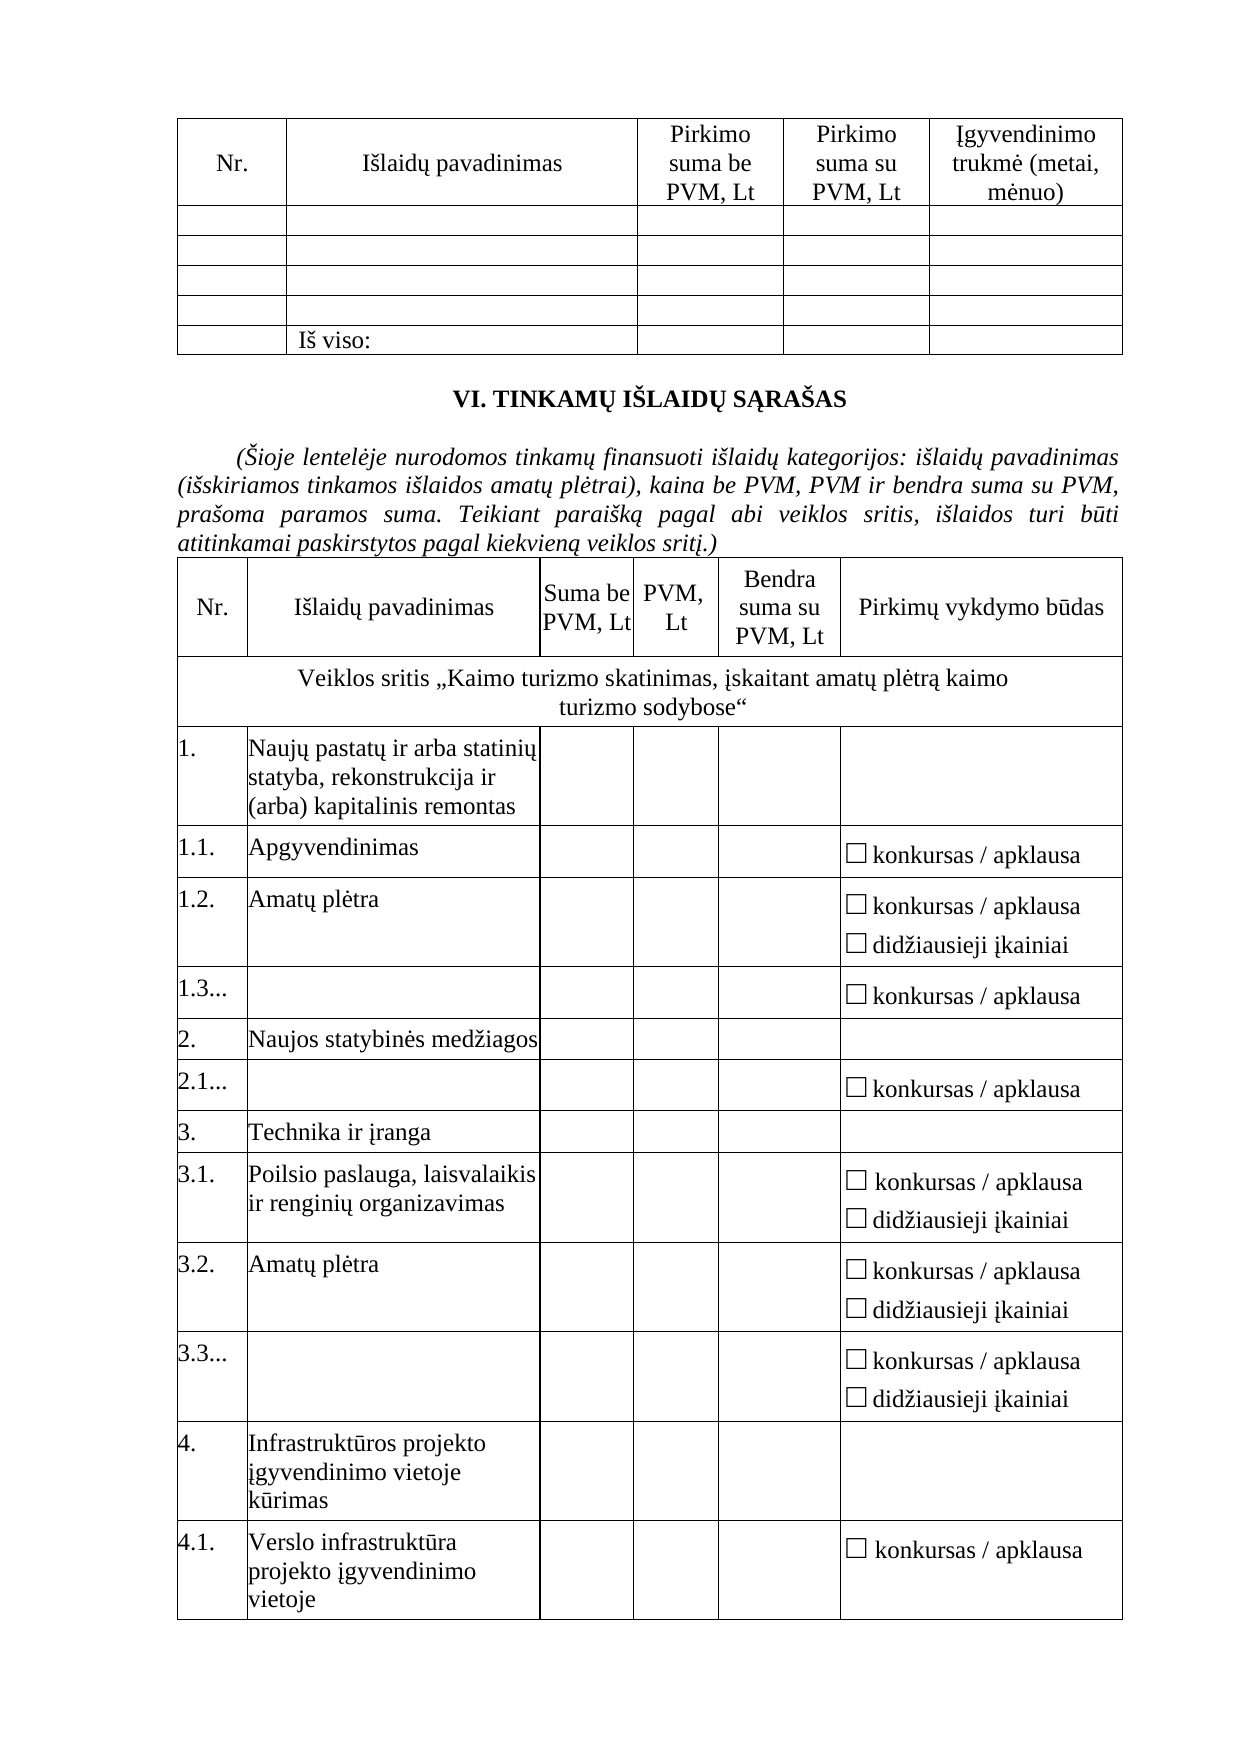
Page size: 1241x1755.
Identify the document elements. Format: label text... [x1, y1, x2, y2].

table_cell [841, 1019, 1122, 1059]
text VI. TINKAMŲ IŠLAIDŲ SĄRAŠAS [177, 384, 1122, 413]
table_cell Technika ir įranga [248, 1111, 539, 1152]
table_cell [634, 1332, 718, 1421]
table_cell [719, 1243, 840, 1331]
table_cell Amatų plėtra [248, 878, 539, 966]
table_cell [541, 727, 633, 825]
table_cell [287, 236, 637, 265]
table_cell [541, 1019, 633, 1059]
table_cell [784, 326, 929, 354]
table_cell [784, 236, 929, 265]
table_header Suma be PVM, Lt [541, 558, 633, 656]
table_cell [841, 1111, 1122, 1152]
table_header Išlaidų pavadinimas [287, 119, 637, 205]
table_cell □ konkursas / apklausa □ didžiausieji įkainiai [841, 1153, 1122, 1242]
table_cell 2.1... [178, 1060, 247, 1110]
table_cell [287, 266, 637, 295]
table_cell [841, 1422, 1122, 1520]
table_header Įgyvendinimo trukmė (metai, mėnuo) [930, 119, 1122, 205]
table_cell Iš viso: [287, 326, 637, 354]
table_cell [719, 1060, 840, 1110]
table_cell □ konkursas / apklausa □ didžiausieji įkainiai [841, 878, 1122, 966]
table_cell [541, 826, 633, 877]
table_cell [719, 1111, 840, 1152]
table_cell [930, 296, 1122, 324]
table_cell [719, 1422, 840, 1520]
table_cell [930, 206, 1122, 235]
table_cell 2. [178, 1019, 247, 1059]
table_cell [634, 1060, 718, 1110]
table_header Išlaidų pavadinimas [248, 558, 539, 656]
table_cell [541, 1153, 633, 1242]
table_cell [719, 1332, 840, 1421]
table_header Pirkimo suma be PVM, Lt [638, 119, 783, 205]
table_cell □ konkursas / apklausa □ didžiausieji įkainiai [841, 1332, 1122, 1421]
table_cell 4.1. [178, 1521, 247, 1619]
table_cell 1.3... [178, 967, 247, 1017]
table_cell Infrastruktūros projekto įgyvendinimo vietoje kūrimas [248, 1422, 539, 1520]
table_cell [178, 296, 286, 324]
table_cell Naujos statybinės medžiagos [248, 1019, 539, 1059]
text (Šioje lentelėje nurodomos tinkamų finansuoti išlaidų kategorijos: išlaidų pavadinimas (išskiriamos tinkamos išlaidos amatų plėtrai), kaina be PVM, PVM ir bendra suma su PVM, prašoma paramos suma. Teikiant paraišką pagal abi veiklos sritis, išlaidos turi būti atitinkamai paskirstytos pagal kiekvieną veiklos sritį.) [177, 442, 1122, 557]
table_cell [178, 266, 286, 295]
table_cell Apgyvendinimas [248, 826, 539, 877]
table_cell [784, 266, 929, 295]
table_cell [638, 326, 783, 354]
table_cell [634, 1422, 718, 1520]
table_cell [1040, 657, 1078, 726]
table_cell [1078, 657, 1122, 726]
table_cell [784, 206, 929, 235]
table_cell Amatų plėtra [248, 1243, 539, 1331]
table_cell [638, 206, 783, 235]
table_cell [784, 296, 929, 324]
table_cell [638, 266, 783, 295]
table_cell [228, 657, 265, 726]
table_header Pirkimų vykdymo būdas [841, 558, 1122, 656]
table_cell □ konkursas / apklausa [841, 1521, 1122, 1619]
table_cell [541, 1243, 633, 1331]
table_cell [719, 967, 840, 1017]
table_cell [634, 1153, 718, 1242]
table_cell [248, 1060, 539, 1110]
table_cell 3.2. [178, 1243, 247, 1331]
table_cell Veiklos sritis „Kaimo turizmo skatinimas, įskaitant amatų plėtrą kaimo turizmo sodybose“ [265, 657, 1040, 726]
table_cell [719, 1019, 840, 1059]
table_cell [638, 236, 783, 265]
table_cell 1. [178, 727, 247, 825]
table_header Nr. [178, 119, 286, 205]
table_cell [178, 236, 286, 265]
table_cell [719, 826, 840, 877]
table_cell [841, 727, 1122, 825]
table_cell [634, 727, 718, 825]
table_cell □ konkursas / apklausa [841, 967, 1122, 1017]
table_cell [541, 1111, 633, 1152]
table_cell [638, 296, 783, 324]
table_cell [248, 967, 539, 1017]
table_cell [719, 1153, 840, 1242]
table_cell [930, 266, 1122, 295]
table_cell 3. [178, 1111, 247, 1152]
table_cell 1.2. [178, 878, 247, 966]
table_header PVM, Lt [634, 558, 718, 656]
table_cell [719, 1521, 840, 1619]
table_cell □ konkursas / apklausa [841, 1060, 1122, 1110]
table_header Nr. [178, 558, 247, 656]
table_cell [930, 236, 1122, 265]
table_cell [287, 296, 637, 324]
table_cell [541, 967, 633, 1017]
table_cell [541, 1060, 633, 1110]
table_cell [541, 878, 633, 966]
table_cell Poilsio paslauga, laisvalaikis ir renginių organizavimas [248, 1153, 539, 1242]
table_cell 1.1. [178, 826, 247, 877]
table_cell [248, 1332, 539, 1421]
table_cell [178, 206, 286, 235]
table_cell [634, 1521, 718, 1619]
table_cell 3.3... [178, 1332, 247, 1421]
table_cell [634, 878, 718, 966]
table_cell [178, 657, 203, 726]
table_cell [178, 326, 286, 354]
table_cell [930, 326, 1122, 354]
table_cell 3.1. [178, 1153, 247, 1242]
table_cell [719, 878, 840, 966]
table_cell Verslo infrastruktūra projekto įgyvendinimo vietoje [248, 1521, 539, 1619]
table_cell [634, 1111, 718, 1152]
table_cell 4. [178, 1422, 247, 1520]
table_cell [634, 967, 718, 1017]
table_cell □ konkursas / apklausa [841, 826, 1122, 877]
table_header Pirkimo suma su PVM, Lt [784, 119, 929, 205]
table_cell [719, 727, 840, 825]
table_cell [541, 1422, 633, 1520]
table_cell [541, 1521, 633, 1619]
table_cell [541, 1332, 633, 1421]
table_header Bendra suma su PVM, Lt [719, 558, 840, 656]
table_cell [634, 1019, 718, 1059]
table_cell □ konkursas / apklausa □ didžiausieji įkainiai [841, 1243, 1122, 1331]
table_cell [203, 657, 228, 726]
table_cell [287, 206, 637, 235]
table_cell [634, 826, 718, 877]
table_cell Naujų pastatų ir arba statinių statyba, rekonstrukcija ir (arba) kapitalinis remontas [248, 727, 539, 825]
table_cell [634, 1243, 718, 1331]
